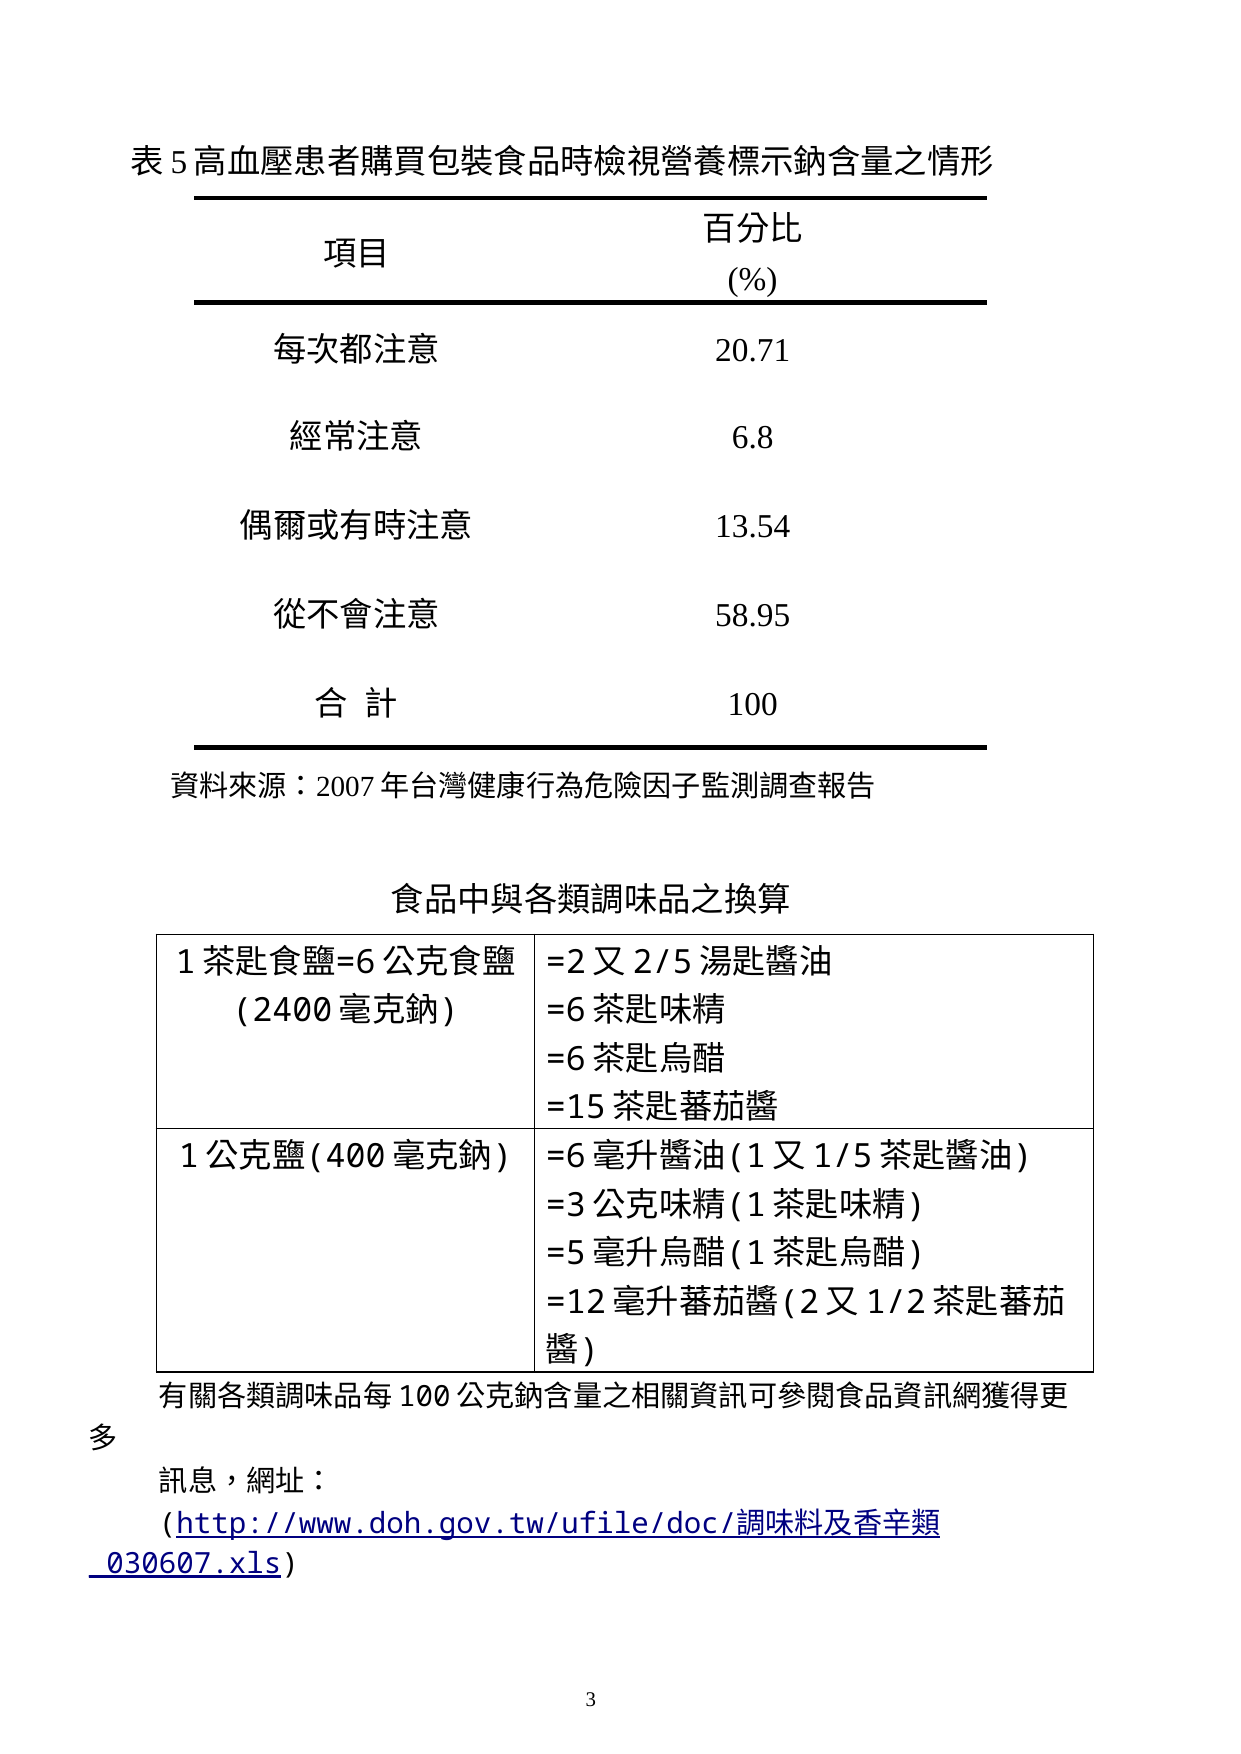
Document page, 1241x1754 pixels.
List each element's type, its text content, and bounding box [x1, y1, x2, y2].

table_header 百分比 (%) [518, 200, 987, 300]
text (http://www.doh.gov.tw/ufile/doc/調味料及香辛類_030607.xls) [89, 1499, 1092, 1582]
table_cell 偶爾或有時注意 [194, 478, 518, 567]
table_cell 100 [518, 656, 987, 745]
table_cell =6毫升醬油(1又1/5茶匙醬油) =3公克味精(1茶匙味精) =5毫升烏醋(1茶匙烏醋) =12毫升蕃茄醬(2又1/2茶匙蕃茄醬) [535, 1129, 1093, 1371]
table_cell 每次都注意 [194, 305, 518, 389]
table_cell 58.95 [518, 567, 987, 656]
table_header 項目 [194, 200, 518, 300]
table_cell 從不會注意 [194, 567, 518, 656]
text 食品中與各類調味品之換算 [89, 873, 1092, 921]
table_cell 合 計 [194, 656, 518, 745]
table_cell 20.71 [518, 305, 987, 389]
text 表5高血壓患者購買包裝食品時檢視營養標示鈉含量之情形 [89, 135, 1092, 183]
text 訊息，網址： [89, 1457, 1092, 1499]
text 有關各類調味品每100公克鈉含量之相關資訊可參閱食品資訊網獲得更多 [89, 1372, 1092, 1457]
table_cell 6.8 [518, 389, 987, 478]
table_header 1茶匙食鹽=6公克食鹽 (2400毫克鈉) [157, 935, 534, 1128]
text 資料來源：2007年台灣健康行為危險因子監測調查報告 [126, 762, 1092, 804]
table_cell 1公克鹽(400毫克鈉) [157, 1129, 534, 1371]
table_cell 13.54 [518, 478, 987, 567]
table_header =2又2/5湯匙醬油 =6茶匙味精 =6茶匙烏醋 =15茶匙蕃茄醬 [535, 935, 1093, 1128]
table_cell 經常注意 [194, 389, 518, 478]
